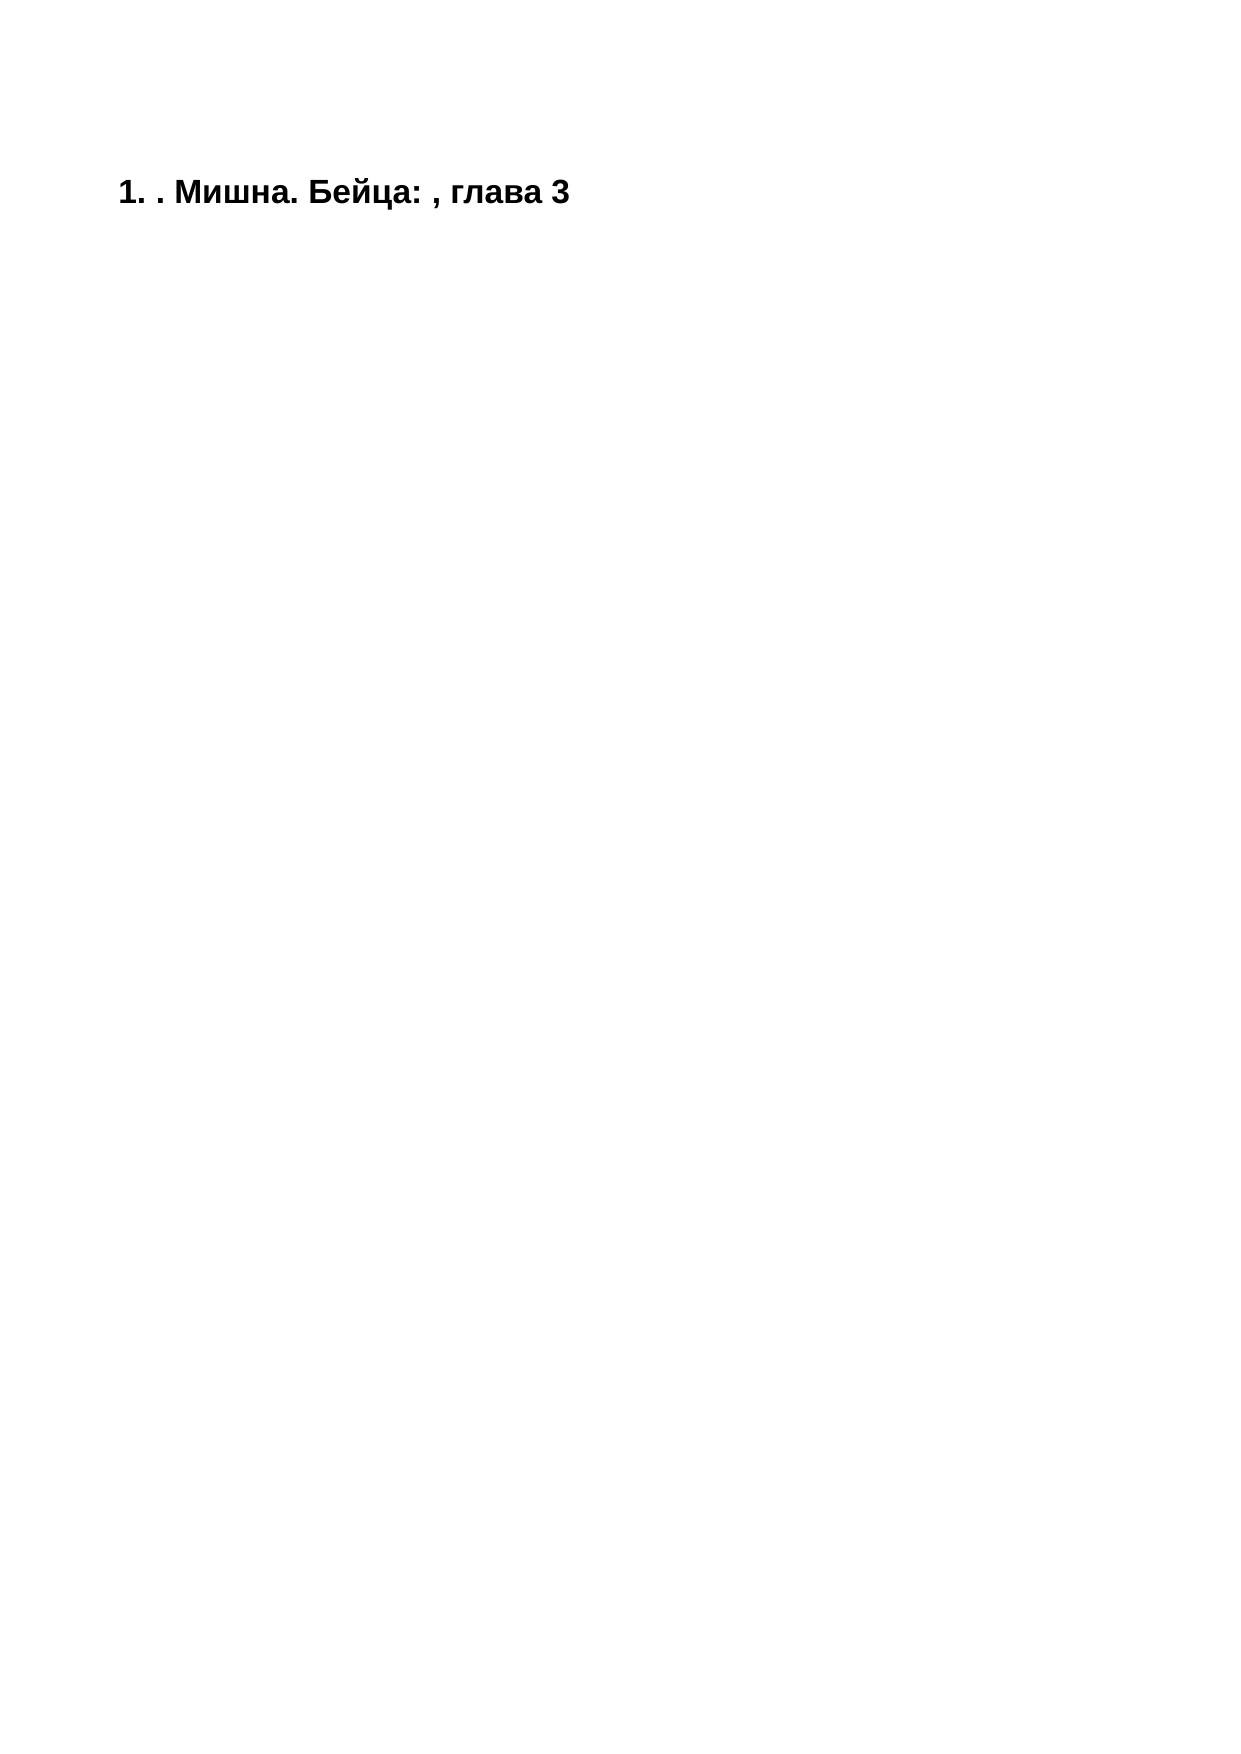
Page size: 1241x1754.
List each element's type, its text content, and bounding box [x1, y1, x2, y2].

subtitle . Мишна. Бейца: , глава 3 [118, 147, 1122, 176]
